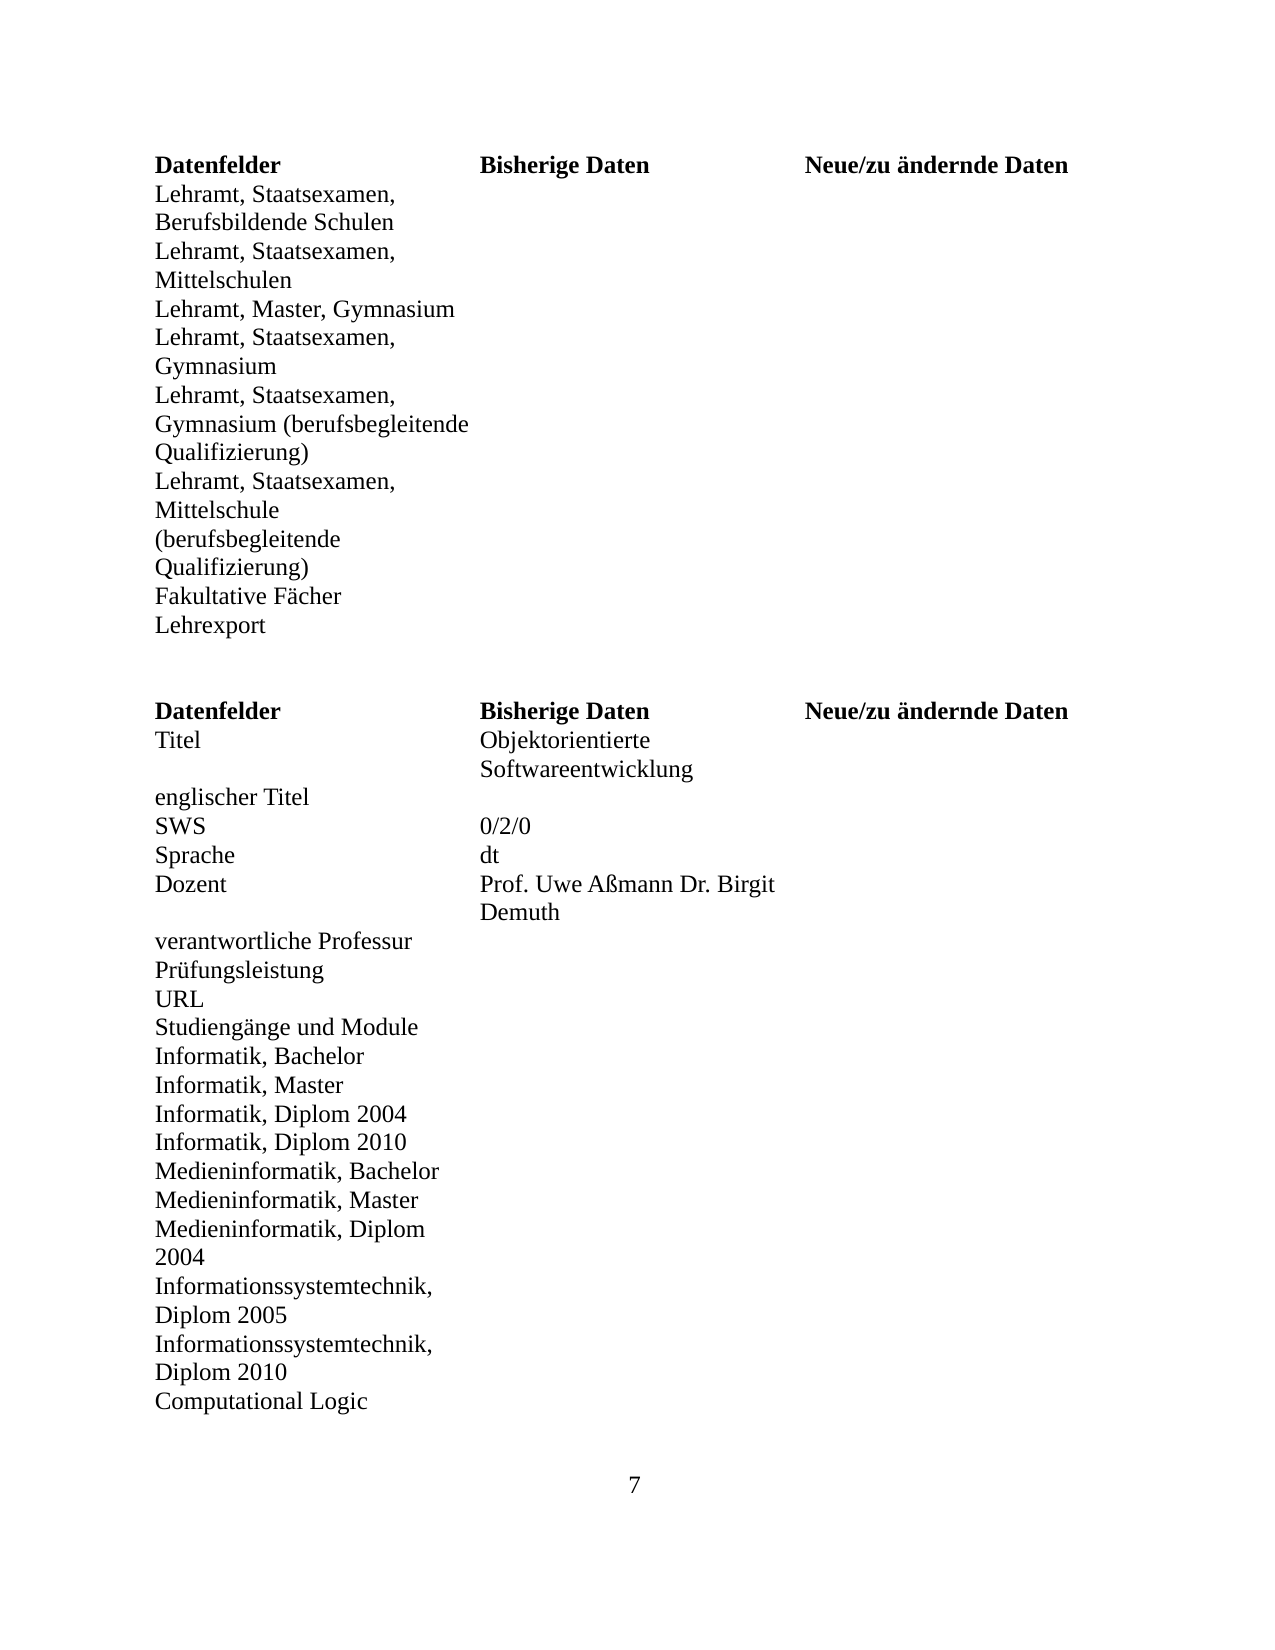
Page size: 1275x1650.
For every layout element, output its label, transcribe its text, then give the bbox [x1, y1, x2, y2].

table_cell [800, 1214, 1125, 1271]
table_cell [800, 984, 1125, 1012]
table_cell Objektorientierte Softwareentwicklung [475, 725, 800, 782]
table_cell SWS [150, 811, 475, 840]
table_cell Medieninformatik, Diplom 2004 [150, 1214, 475, 1271]
table_cell Prüfungsleistung [150, 955, 475, 984]
table_cell [800, 1386, 1125, 1415]
table_cell [800, 725, 1125, 782]
table_cell Medieninformatik, Bachelor [150, 1156, 475, 1185]
table_cell [475, 1329, 800, 1386]
table_cell [800, 1329, 1125, 1386]
table_cell [475, 466, 800, 581]
table_cell [800, 955, 1125, 984]
table_header Neue/zu ändernde Daten [800, 696, 1125, 725]
table_cell dt [475, 840, 800, 869]
table_cell [475, 1099, 800, 1127]
table_cell Dozent [150, 869, 475, 926]
table_cell [800, 926, 1125, 955]
table_cell Lehramt, Staatsexamen, Gymnasium (berufsbegleitende Qualifizierung) [150, 380, 475, 466]
table_cell [800, 1185, 1125, 1214]
table_cell [475, 1070, 800, 1099]
table_cell [800, 581, 1125, 610]
table_cell Lehramt, Staatsexamen, Gymnasium [150, 323, 475, 380]
table_cell [800, 1156, 1125, 1185]
table_cell Lehrexport [150, 610, 475, 639]
table_cell Lehramt, Staatsexamen, Mittelschule (berufsbegleitende Qualifizierung) [150, 466, 475, 581]
table_cell [800, 380, 1125, 466]
table_cell [475, 1128, 800, 1156]
table_header Datenfelder [150, 150, 475, 179]
table_cell Lehramt, Master, Gymnasium [150, 294, 475, 322]
table_header Bisherige Daten [475, 150, 800, 179]
table_cell Informatik, Bachelor [150, 1041, 475, 1070]
table_cell Studiengänge und Module [150, 1013, 475, 1041]
table_cell [475, 179, 800, 236]
table_cell [800, 323, 1125, 380]
table_cell Lehramt, Staatsexamen, Mittelschulen [150, 236, 475, 294]
table_cell [800, 811, 1125, 840]
table_cell Titel [150, 725, 475, 782]
table_header Bisherige Daten [475, 696, 800, 725]
table_cell [800, 1128, 1125, 1156]
table_cell [475, 984, 800, 1012]
table_cell Informationssystemtechnik, Diplom 2005 [150, 1271, 475, 1329]
table_cell [800, 466, 1125, 581]
table_cell [800, 294, 1125, 322]
table_cell [800, 236, 1125, 294]
table_cell Computational Logic [150, 1386, 475, 1415]
table_cell Informationssystemtechnik, Diplom 2010 [150, 1329, 475, 1386]
table_cell [475, 1156, 800, 1185]
table_cell Informatik, Diplom 2004 [150, 1099, 475, 1127]
table_cell Sprache [150, 840, 475, 869]
table_cell Fakultative Fächer [150, 581, 475, 610]
table_cell [800, 840, 1125, 869]
table_cell [475, 1214, 800, 1271]
table_cell Informatik, Diplom 2010 [150, 1128, 475, 1156]
table_cell Prof. Uwe Aßmann Dr. Birgit Demuth [475, 869, 800, 926]
table_cell englischer Titel [150, 783, 475, 811]
table_cell [800, 1013, 1125, 1041]
table_cell [475, 1386, 800, 1415]
table_cell [475, 236, 800, 294]
table_cell [475, 1271, 800, 1329]
table_cell [800, 610, 1125, 639]
table_cell [475, 1185, 800, 1214]
table_cell [800, 869, 1125, 926]
table_cell Informatik, Master [150, 1070, 475, 1099]
table_cell [475, 323, 800, 380]
table_cell [800, 783, 1125, 811]
table_cell URL [150, 984, 475, 1012]
table_cell [800, 1271, 1125, 1329]
table_cell [475, 294, 800, 322]
table_cell [800, 1070, 1125, 1099]
table_cell 0/2/0 [475, 811, 800, 840]
table_cell Lehramt, Staatsexamen, Berufsbildende Schulen [150, 179, 475, 236]
table_header Datenfelder [150, 696, 475, 725]
table_cell [475, 581, 800, 610]
table_cell [475, 783, 800, 811]
table_cell verantwortliche Professur [150, 926, 475, 955]
table_cell [475, 926, 800, 955]
table_cell [800, 1041, 1125, 1070]
table_cell [475, 1013, 800, 1041]
table_cell [475, 380, 800, 466]
table_header Neue/zu ändernde Daten [800, 150, 1125, 179]
table_cell [475, 1041, 800, 1070]
table_cell [475, 610, 800, 639]
table_cell Medieninformatik, Master [150, 1185, 475, 1214]
table_cell [800, 179, 1125, 236]
table_cell [475, 955, 800, 984]
table_cell [800, 1099, 1125, 1127]
